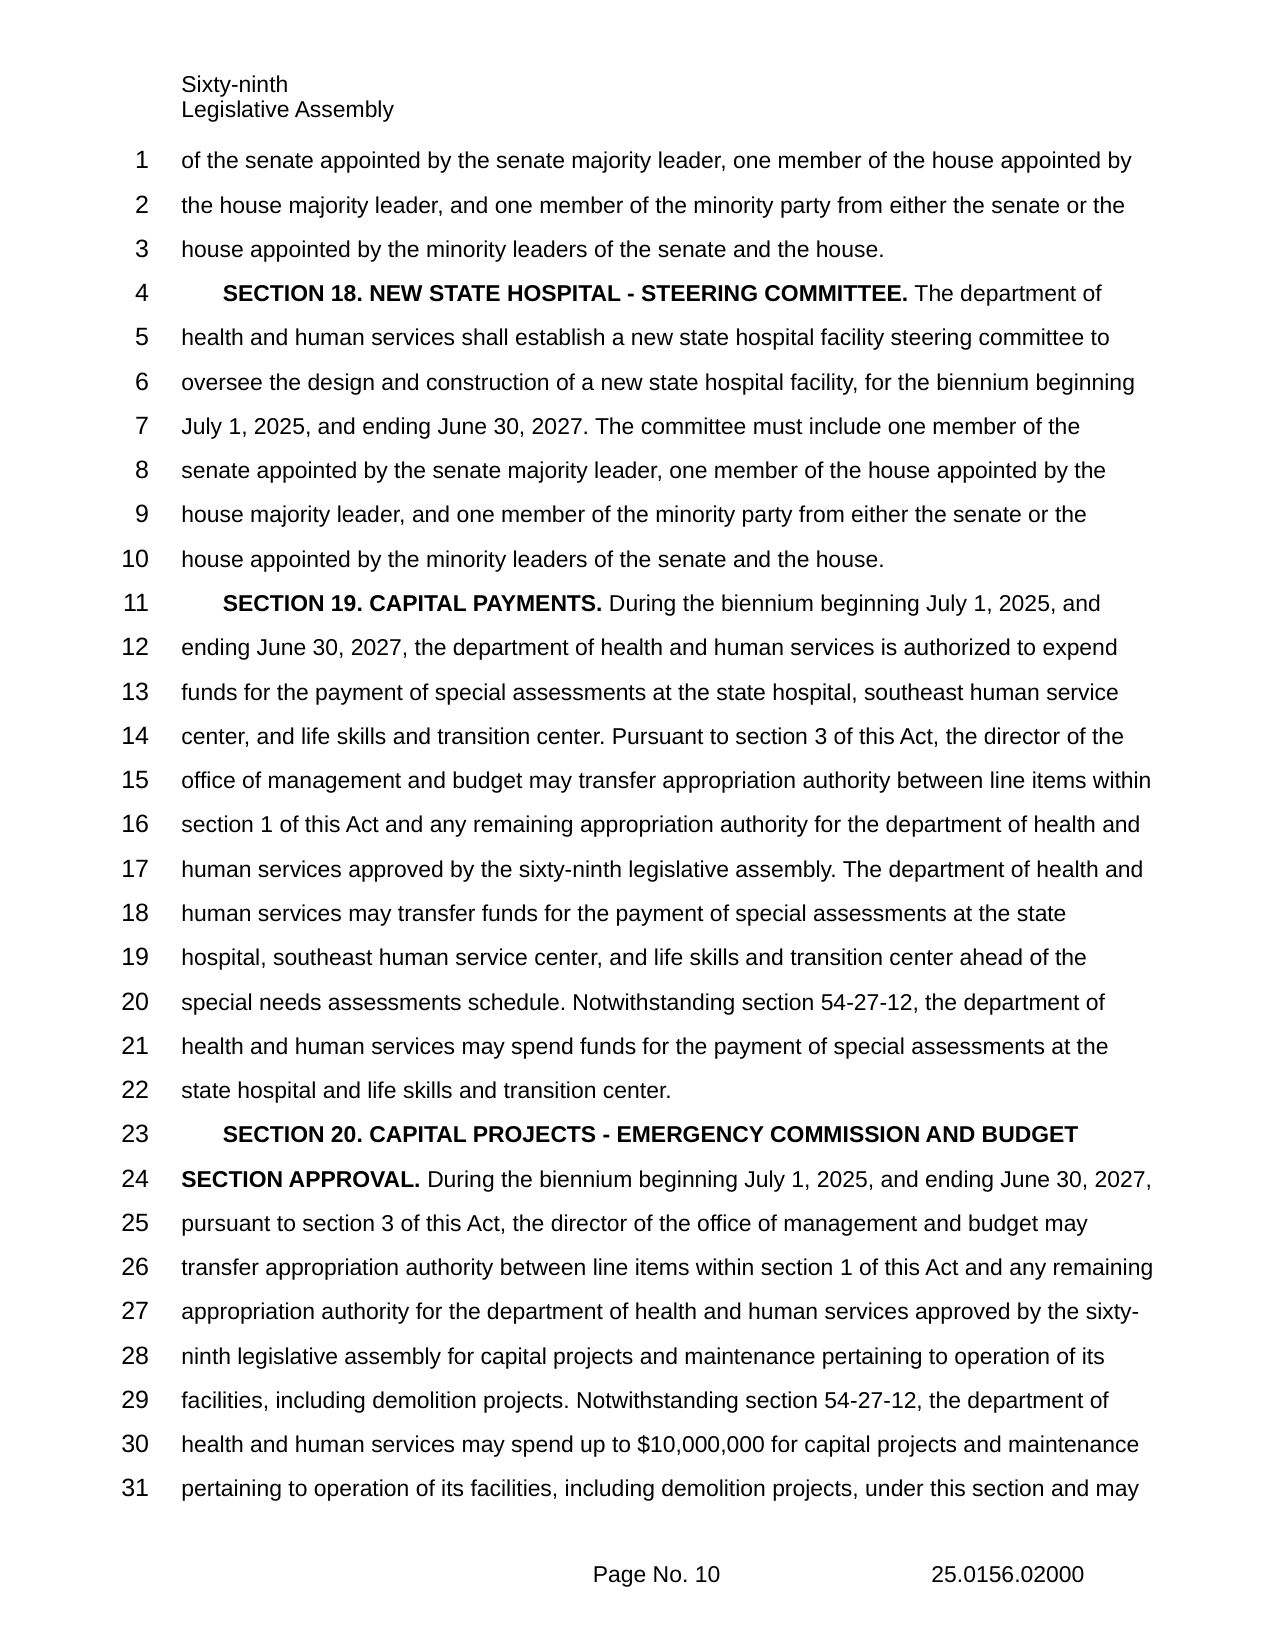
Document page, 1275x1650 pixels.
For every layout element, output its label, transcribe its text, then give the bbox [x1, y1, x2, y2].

text SECTION 18. NEW STATE HOSPITAL - STEERING COMMITTEE. The department of health and human services shall establish a new state hospital facility steering committee to oversee the design and construction of a new state hospital facility, for the biennium beginning July 1, 2025, and ending June 30, 2027. The committee must include one member of the senate appointed by the senate majority leader, one member of the house appointed by the house majority leader, and one member of the minority party from either the senate or the house appointed by the minority leaders of the senate and the house. [181, 266, 1154, 576]
text SECTION 19. CAPITAL PAYMENTS. During the biennium beginning July 1, 2025, and ending June 30, 2027, the department of health and human services is authorized to expend funds for the payment of special assessments at the state hospital, southeast human service center, and life skills and transition center. Pursuant to section 3 of this Act, the director of the office of management and budget may transfer appropriation authority between line items within section 1 of this Act and any remaining appropriation authority for the department of health and human services approved by the sixty-ninth legislative assembly. The department of health and human services may transfer funds for the payment of special assessments at the state hospital, southeast human service center, and life skills and transition center ahead of the special needs assessments schedule. Notwithstanding section 54‑27‑12, the department of health and human services may spend funds for the payment of special assessments at the state hospital and life skills and transition center. [181, 576, 1154, 1107]
text SECTION 20. CAPITAL PROJECTS - EMERGENCY COMMISSION AND BUDGET SECTION APPROVAL. During the biennium beginning July 1, 2025, and ending June 30, 2027, pursuant to section 3 of this Act, the director of the office of management and budget may transfer appropriation authority between line items within section 1 of this Act and any remaining appropriation authority for the department of health and human services approved by the sixty-ninth legislative assembly for capital projects and maintenance pertaining to operation of its facilities, including demolition projects. Notwithstanding section 54‑27‑12, the department of health and human services may spend up to $10,000,000 for capital projects and maintenance pertaining to operation of its facilities, including demolition projects, under this section and may [181, 1107, 1154, 1506]
text of the senate appointed by the senate majority leader, one member of the house appointed by the house majority leader, and one member of the minority party from either the senate or the house appointed by the minority leaders of the senate and the house. [181, 133, 1154, 266]
